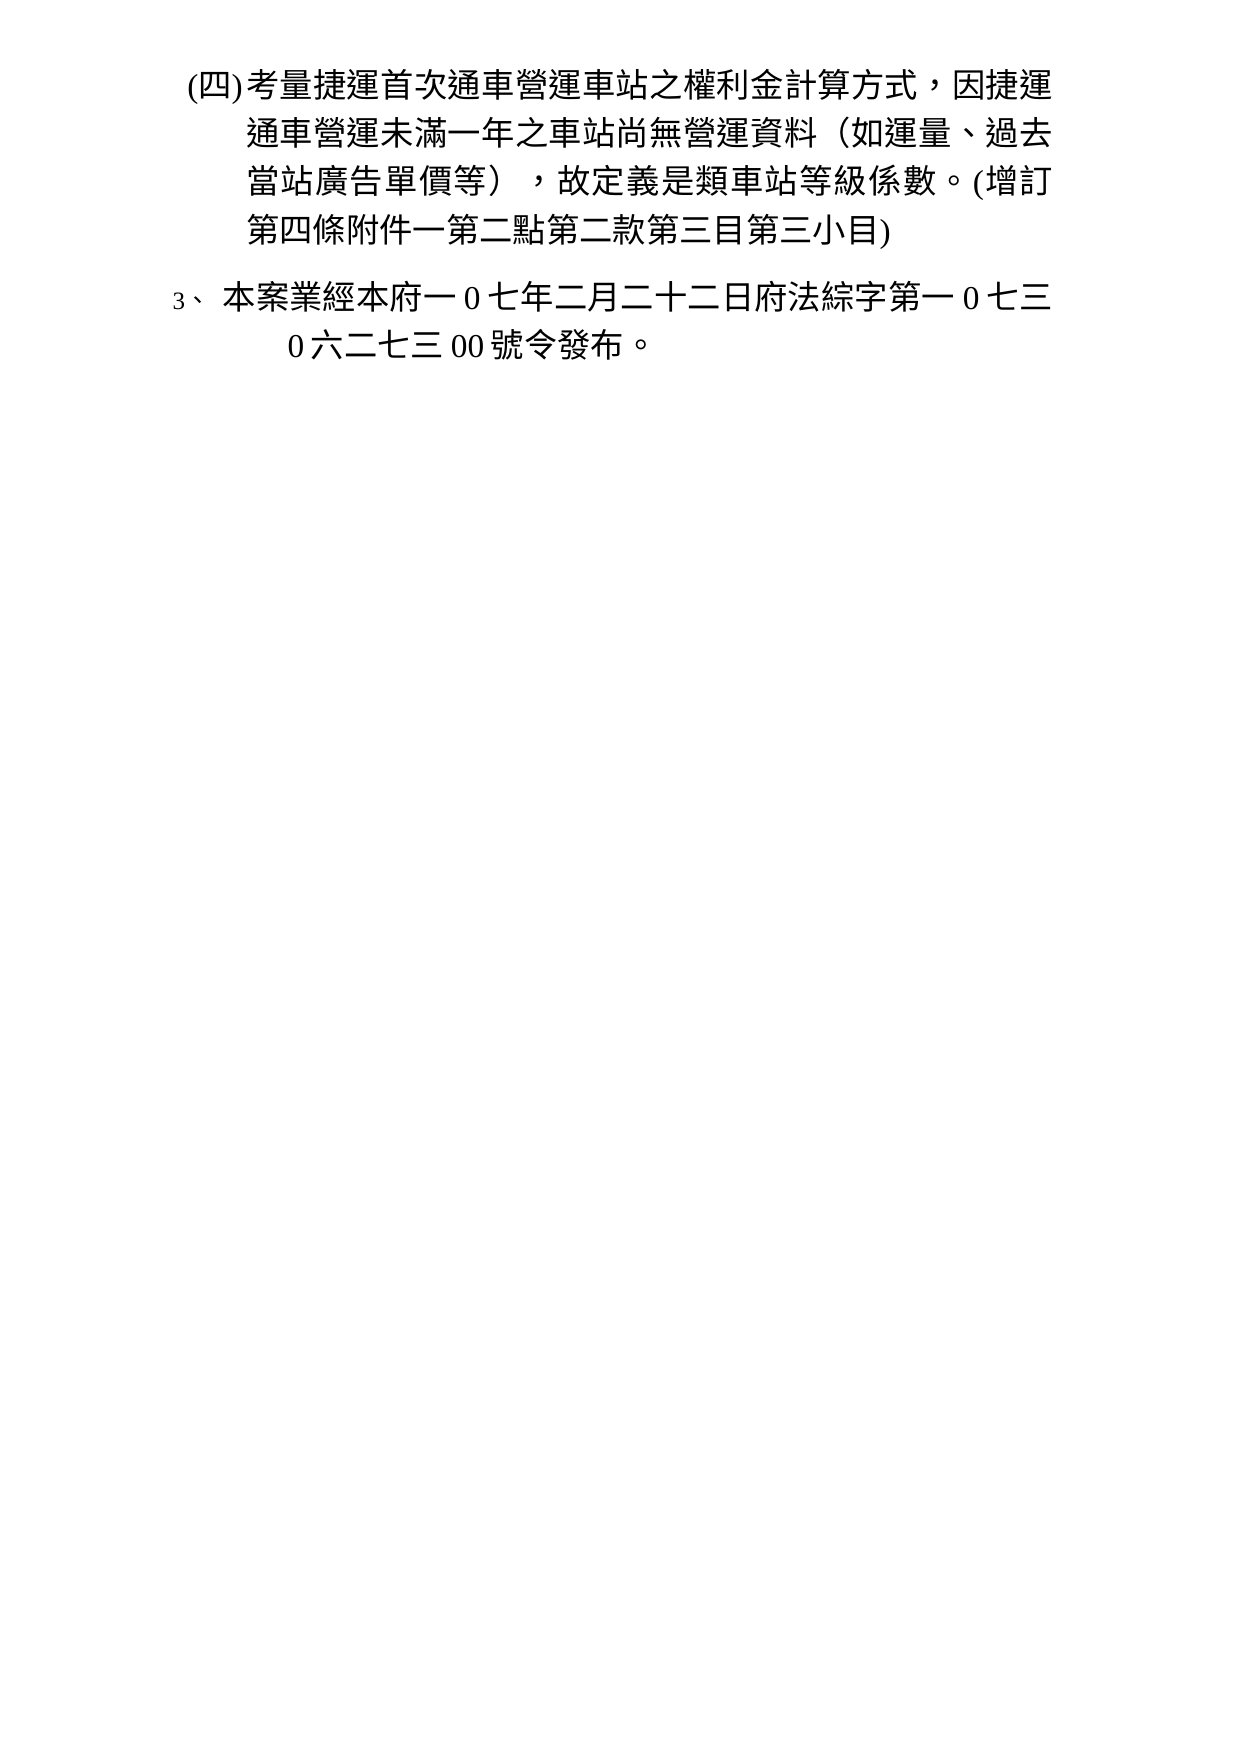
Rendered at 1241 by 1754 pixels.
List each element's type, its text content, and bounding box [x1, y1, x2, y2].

text (四) 考量捷運首次通車營運車站之權利金計算方式，因捷運通車營運未滿一年之車站尚無營運資料（如運量、過去當站廣告單價等），故定義是類車站等級係數。(增訂第四條附件一第二點第二款第三目第三小目) [187, 59, 1053, 252]
list 本案業經本府一0七年二月二十二日府法綜字第一0七三0六二七三00號令發布。 [172, 271, 1053, 367]
